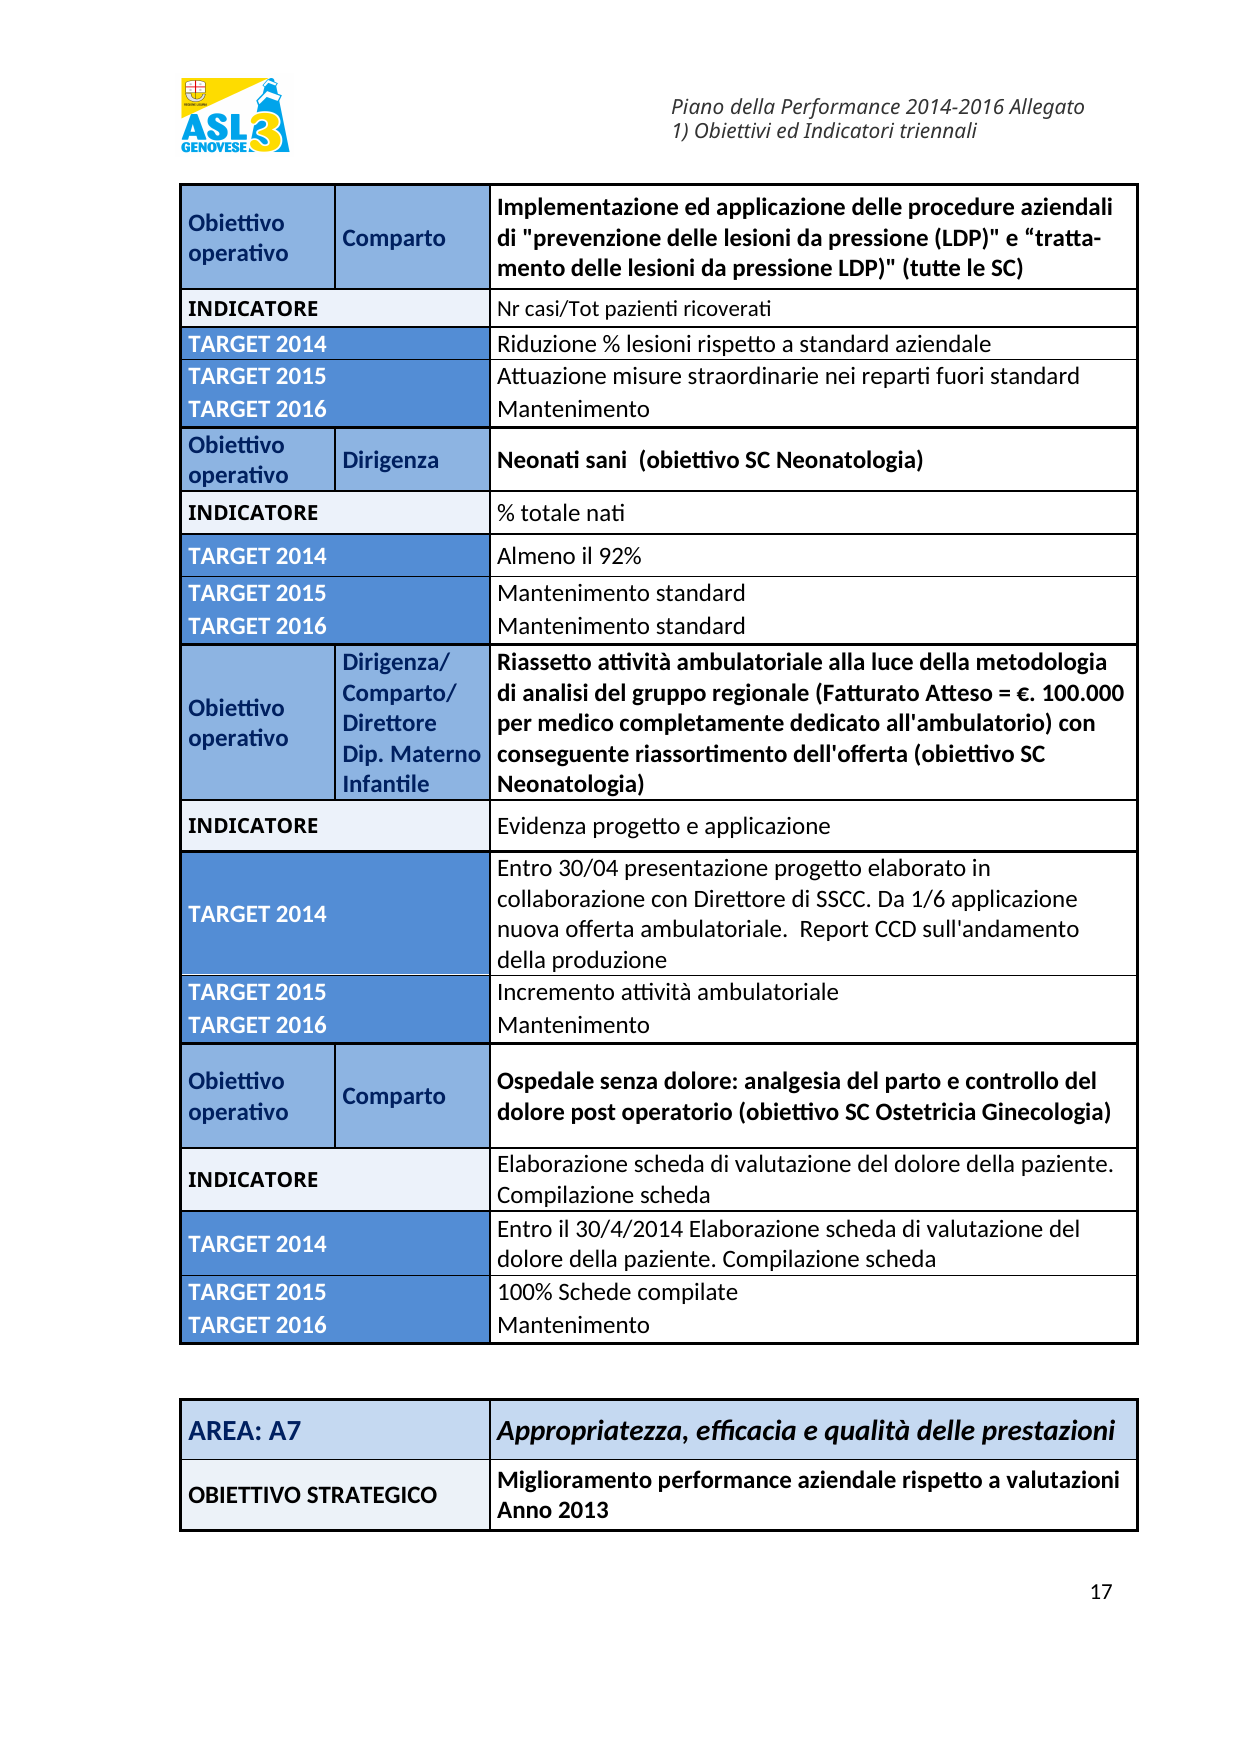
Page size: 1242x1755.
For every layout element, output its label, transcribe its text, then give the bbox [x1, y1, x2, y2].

table_cell Miglioramento performance aziendale rispetto a valutazioni Anno 2013 [491, 1460, 1136, 1529]
table_cell Dirigenza [336, 429, 489, 490]
table_cell % totale nati [491, 492, 1136, 533]
table_cell Almeno il 92% [491, 535, 1136, 576]
table_cell Entro il 30/4/2014 Elaborazione scheda di valutazione del dolore della paziente. Compilazione scheda [491, 1212, 1136, 1275]
table_cell Obiettivo operativo [182, 1045, 334, 1147]
table_cell TARGET 2016 [182, 392, 335, 426]
table_cell Entro 30/04 presentazione progetto elaborato in collaborazione con Direttore di SSCC. Da 1/6 applicazione nuova offerta ambulatoriale. Report CCD sull'andamento della produzione [491, 853, 1136, 974]
table_cell [335, 392, 489, 426]
table_cell Nr casi/Tot pazienti ricoverati [491, 290, 1136, 326]
table_cell Mantenimento [491, 1308, 1136, 1342]
table_cell Obiettivo operativo [182, 186, 334, 288]
table_cell [335, 1276, 489, 1308]
table_cell 100% Schede compilate [491, 1276, 1136, 1308]
table_cell Comparto [336, 186, 489, 288]
table_cell [335, 1212, 489, 1275]
table_cell TARGET 2015 [182, 1276, 335, 1308]
table_cell Evidenza progetto e applicazione [491, 801, 1136, 850]
table_cell TARGET 2014 [182, 1212, 335, 1275]
table_cell Implementazione ed applicazione delle procedure aziendali di "prevenzione delle lesioni da pressione (LDP)" e “tratta-mento delle lesioni da pressione LDP)" (tutte le SC) [491, 186, 1136, 288]
table_cell TARGET 2016 [182, 1007, 335, 1042]
table_cell Incremento attività ambulatoriale [491, 976, 1136, 1007]
table_cell Attuazione misure straordinarie nei reparti fuori standard [491, 360, 1136, 392]
table_cell TARGET 2016 [182, 1308, 335, 1342]
table_cell [335, 1308, 489, 1342]
table_cell Riassetto attività ambulatoriale alla luce della metodologia di analisi del gruppo regionale (Fatturato Atteso = €. 100.000 per medico completamente dedicato all'ambulatorio) con conseguente riassortimento dell'offerta (obiettivo SC Neonatologia) [491, 646, 1136, 799]
table_cell Elaborazione scheda di valutazione del dolore della paziente. Compilazione scheda [491, 1149, 1136, 1210]
table_header AREA: A7 [182, 1401, 489, 1459]
table_cell [335, 609, 489, 643]
table_cell Riduzione % lesioni rispetto a standard aziendale [491, 328, 1136, 359]
table_cell OBIETTIVO STRATEGICO [182, 1460, 489, 1529]
table_cell TARGET 2015 [182, 360, 335, 392]
table_cell [335, 577, 489, 609]
table_cell Obiettivo operativo [182, 429, 334, 490]
table_cell INDICATORE [182, 492, 489, 533]
table_cell INDICATORE [182, 290, 489, 326]
table_cell [335, 976, 489, 1007]
table_cell Obiettivo operativo [182, 646, 334, 799]
table_cell [335, 328, 489, 359]
table_cell TARGET 2016 [182, 609, 335, 643]
table_cell INDICATORE [182, 1149, 489, 1210]
table_cell INDICATORE [182, 801, 489, 850]
table_cell Ospedale senza dolore: analgesia del parto e controllo del dolore post operatorio (obiettivo SC Ostetricia Ginecologia) [491, 1045, 1136, 1147]
table_cell Dirigenza/ Comparto/ Direttore Dip. Materno Infantile [336, 646, 489, 799]
table_cell Mantenimento standard [491, 609, 1136, 643]
table_cell [335, 535, 489, 576]
table_cell Mantenimento standard [491, 577, 1136, 609]
table_cell Neonati sani (obiettivo SC Neonatologia) [491, 429, 1136, 490]
table_cell Comparto [336, 1045, 489, 1147]
table_cell Mantenimento [491, 392, 1136, 426]
table_cell TARGET 2015 [182, 976, 335, 1007]
table_cell Mantenimento [491, 1007, 1136, 1042]
table_cell [335, 853, 489, 974]
table_cell TARGET 2014 [182, 535, 335, 576]
table_header Appropriatezza, efficacia e qualità delle prestazioni [491, 1401, 1136, 1459]
table_cell TARGET 2014 [182, 328, 335, 359]
table_cell [335, 360, 489, 392]
table_cell [335, 1007, 489, 1042]
table_cell TARGET 2015 [182, 577, 335, 609]
table_cell TARGET 2014 [182, 853, 335, 974]
